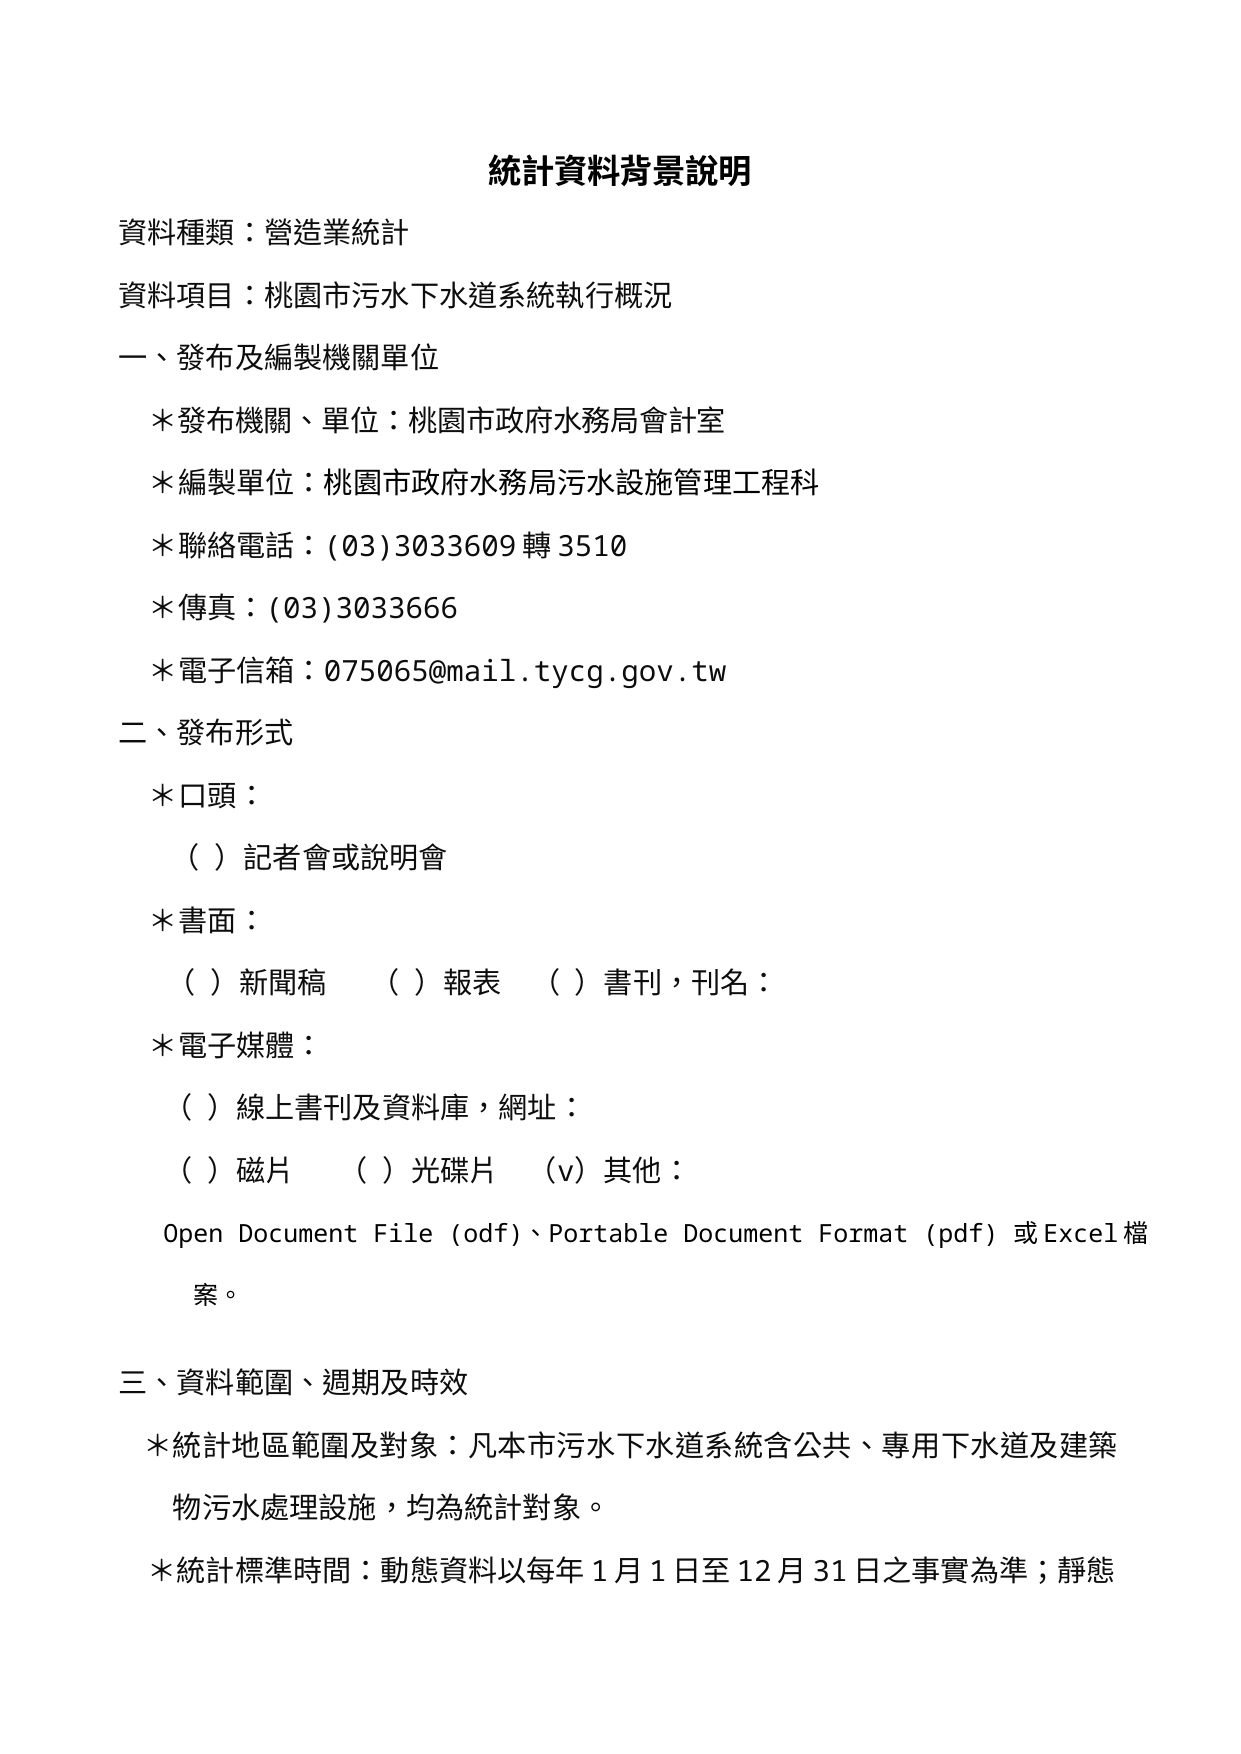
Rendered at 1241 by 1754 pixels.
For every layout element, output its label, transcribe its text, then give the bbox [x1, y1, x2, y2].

text 統計資料背景說明 [118, 127, 1122, 189]
text 三、資料範圍、週期及時效 [118, 1339, 1122, 1402]
text ＊統計地區範圍及對象：凡本市污水下水道系統含公共、專用下水道及建築物污水處理設施，均為統計對象。 [143, 1402, 1122, 1527]
text ＊發布機關、單位：桃園市政府水務局會計室 [149, 377, 1122, 439]
text ＊傳真：(03)3033666 [149, 564, 1122, 627]
text （ ）新聞稿 （ ）報表 （ ）書刊，刊名： [149, 939, 1122, 1002]
text （ ）記者會或說明會 [118, 814, 1122, 877]
text ＊聯絡電話：(03)3033609轉3510 [149, 502, 1122, 564]
text 一、發布及編製機關單位 [118, 314, 1122, 377]
text 資料項目：桃園市污水下水道系統執行概況 [118, 252, 1122, 314]
text ＊編製單位：桃園市政府水務局污水設施管理工程科 [149, 439, 1122, 502]
text ＊電子信箱：075065@mail.tycg.gov.tw [149, 627, 1122, 689]
text ＊統計標準時間：動態資料以每年1月1日至12月31日之事實為準；靜態 [118, 1527, 1122, 1589]
text Open Document File (odf)、Portable Document Format (pdf) 或Excel檔案。 [163, 1189, 1156, 1314]
text （ ）磁片 （ ）光碟片 （v）其他： [163, 1127, 1156, 1189]
text （ ）線上書刊及資料庫，網址： [163, 1064, 1156, 1127]
text ＊電子媒體： [149, 1002, 1122, 1064]
text 二、發布形式 [118, 689, 1122, 752]
text 資料種類：營造業統計 [118, 189, 1122, 252]
list 口頭： [149, 752, 1122, 814]
list 書面： [149, 877, 1122, 939]
